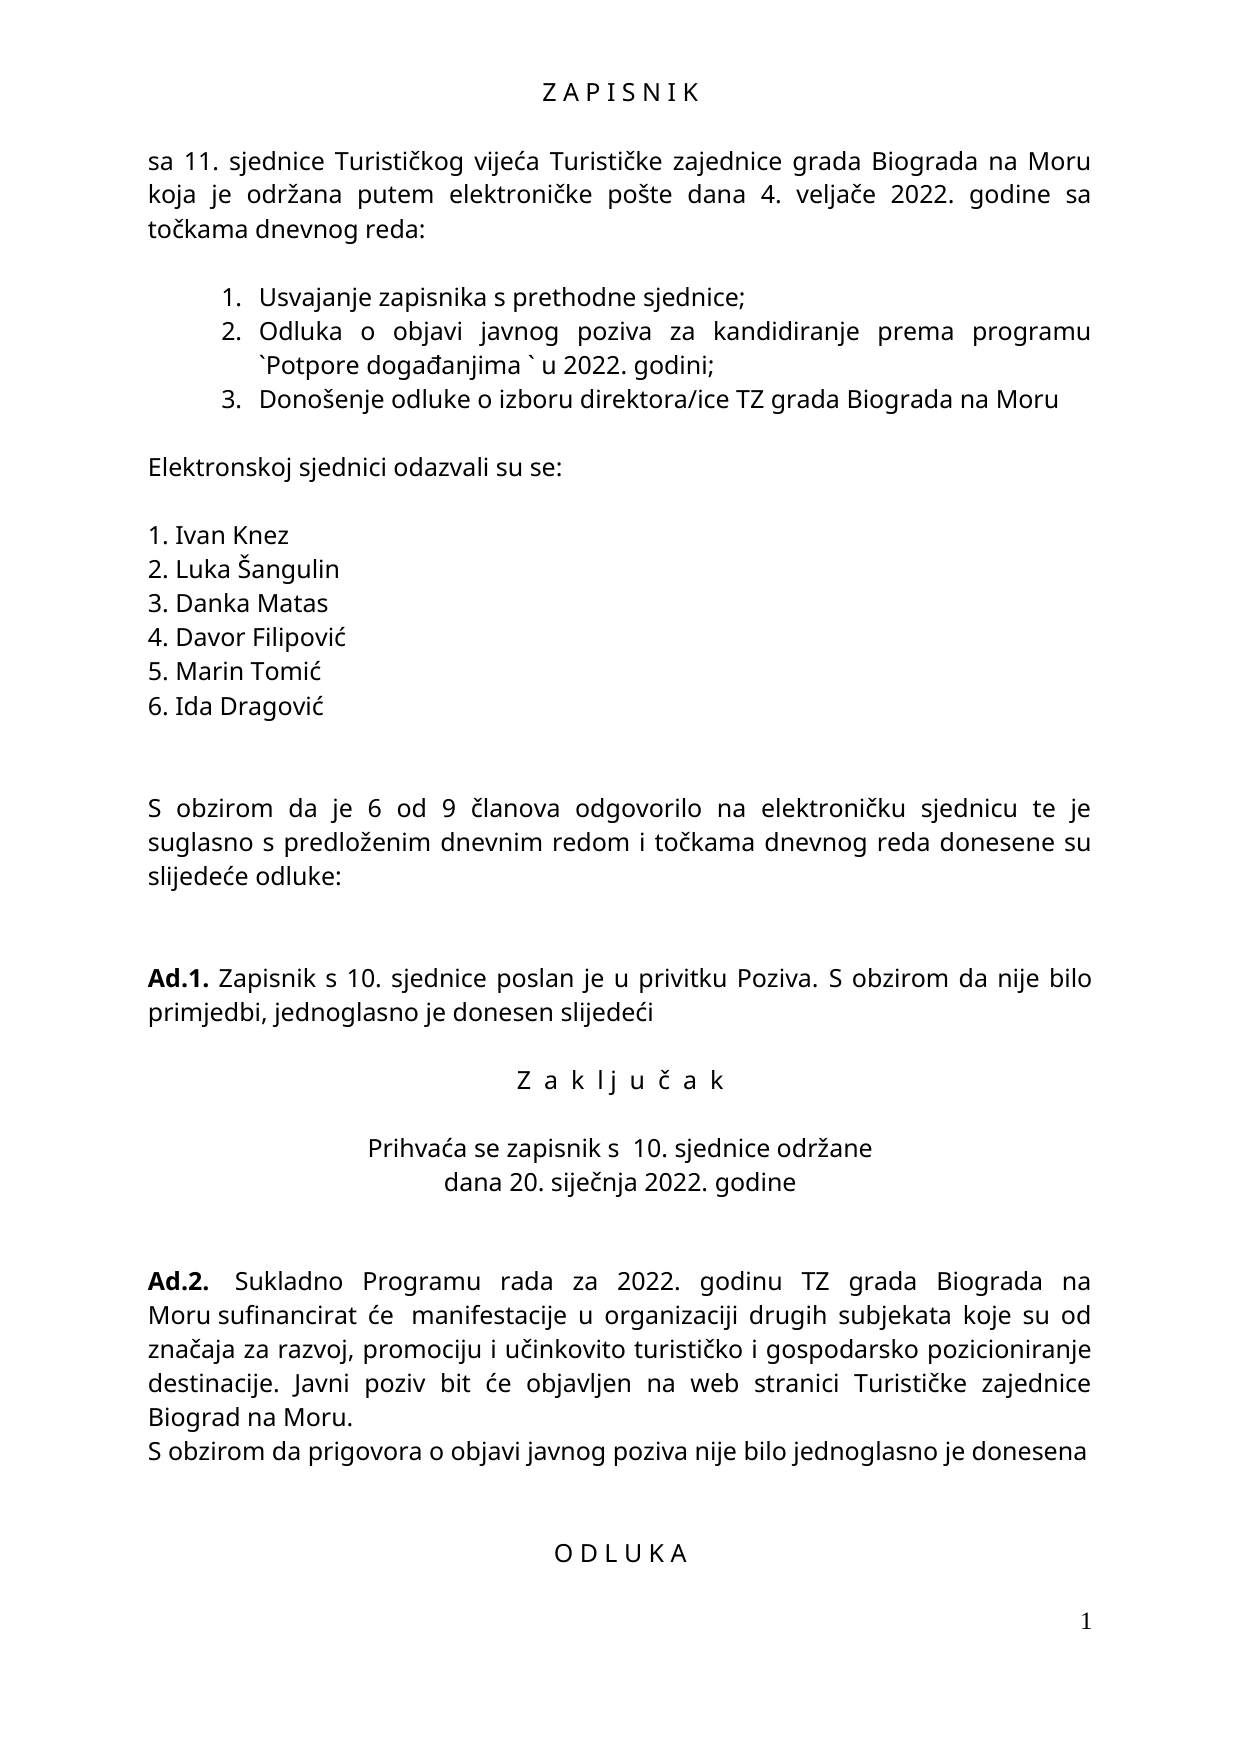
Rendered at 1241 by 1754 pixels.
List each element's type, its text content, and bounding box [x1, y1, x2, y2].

text dana 20. siječnja 2022. godine [148, 1165, 1093, 1199]
text Elektronskoj sjednici odazvali su se: [148, 450, 1093, 484]
list Odluka o objavi javnog poziva za kandidiranje prema programu `Potpore događanjima ` u 2022. godini; [221, 313, 1093, 382]
text S obzirom da prigovora o objavi javnog poziva nije bilo jednoglasno je donesena [148, 1434, 1093, 1468]
list Usvajanje zapisnika s prethodne sjednice; [221, 279, 1093, 313]
text Prihvaća se zapisnik s 10. sjednice održane [148, 1131, 1093, 1165]
text Ad.2. Sukladno Programu rada za 2022. godinu TZ grada Biograda na Moru sufinancirat će manifestacije u organizaciji drugih subjekata koje su od značaja za razvoj, promociju i učinkovito turističko i gospodarsko pozicioniranje destinacije. Javni poziv bit će objavljen na web stranici Turističke zajednice Biograd na Moru. [148, 1264, 1093, 1434]
text 4. Davor Filipović [148, 620, 1093, 654]
text 5. Marin Tomić [148, 654, 1093, 688]
list Donošenje odluke o izboru direktora/ice TZ grada Biograda na Moru [221, 382, 1093, 416]
text Z a k l j u č a k [148, 1063, 1093, 1097]
text Ad.1. Zapisnik s 10. sjednice poslan je u privitku Poziva. S obzirom da nije bilo primjedbi, jednoglasno je donesen slijedeći [148, 961, 1093, 1029]
text sa 11. sjednice Turističkog vijeća Turističke zajednice grada Biograda na Moru koja je održana putem elektroničke pošte dana 4. veljače 2022. godine sa točkama dnevnog reda: [148, 143, 1093, 245]
text O D L U K A [148, 1536, 1093, 1570]
text 3. Danka Matas [148, 586, 1093, 620]
text S obzirom da je 6 od 9 članova odgovorilo na elektroničku sjednicu te je suglasno s predloženim dnevnim redom i točkama dnevnog reda donesene su slijedeće odluke: [148, 790, 1093, 892]
text 6. Ida Dragović [148, 688, 1093, 722]
text Z A P I S N I K [148, 75, 1093, 109]
text 1. Ivan Knez [148, 518, 1093, 552]
text 2. Luka Šangulin [148, 552, 1093, 586]
